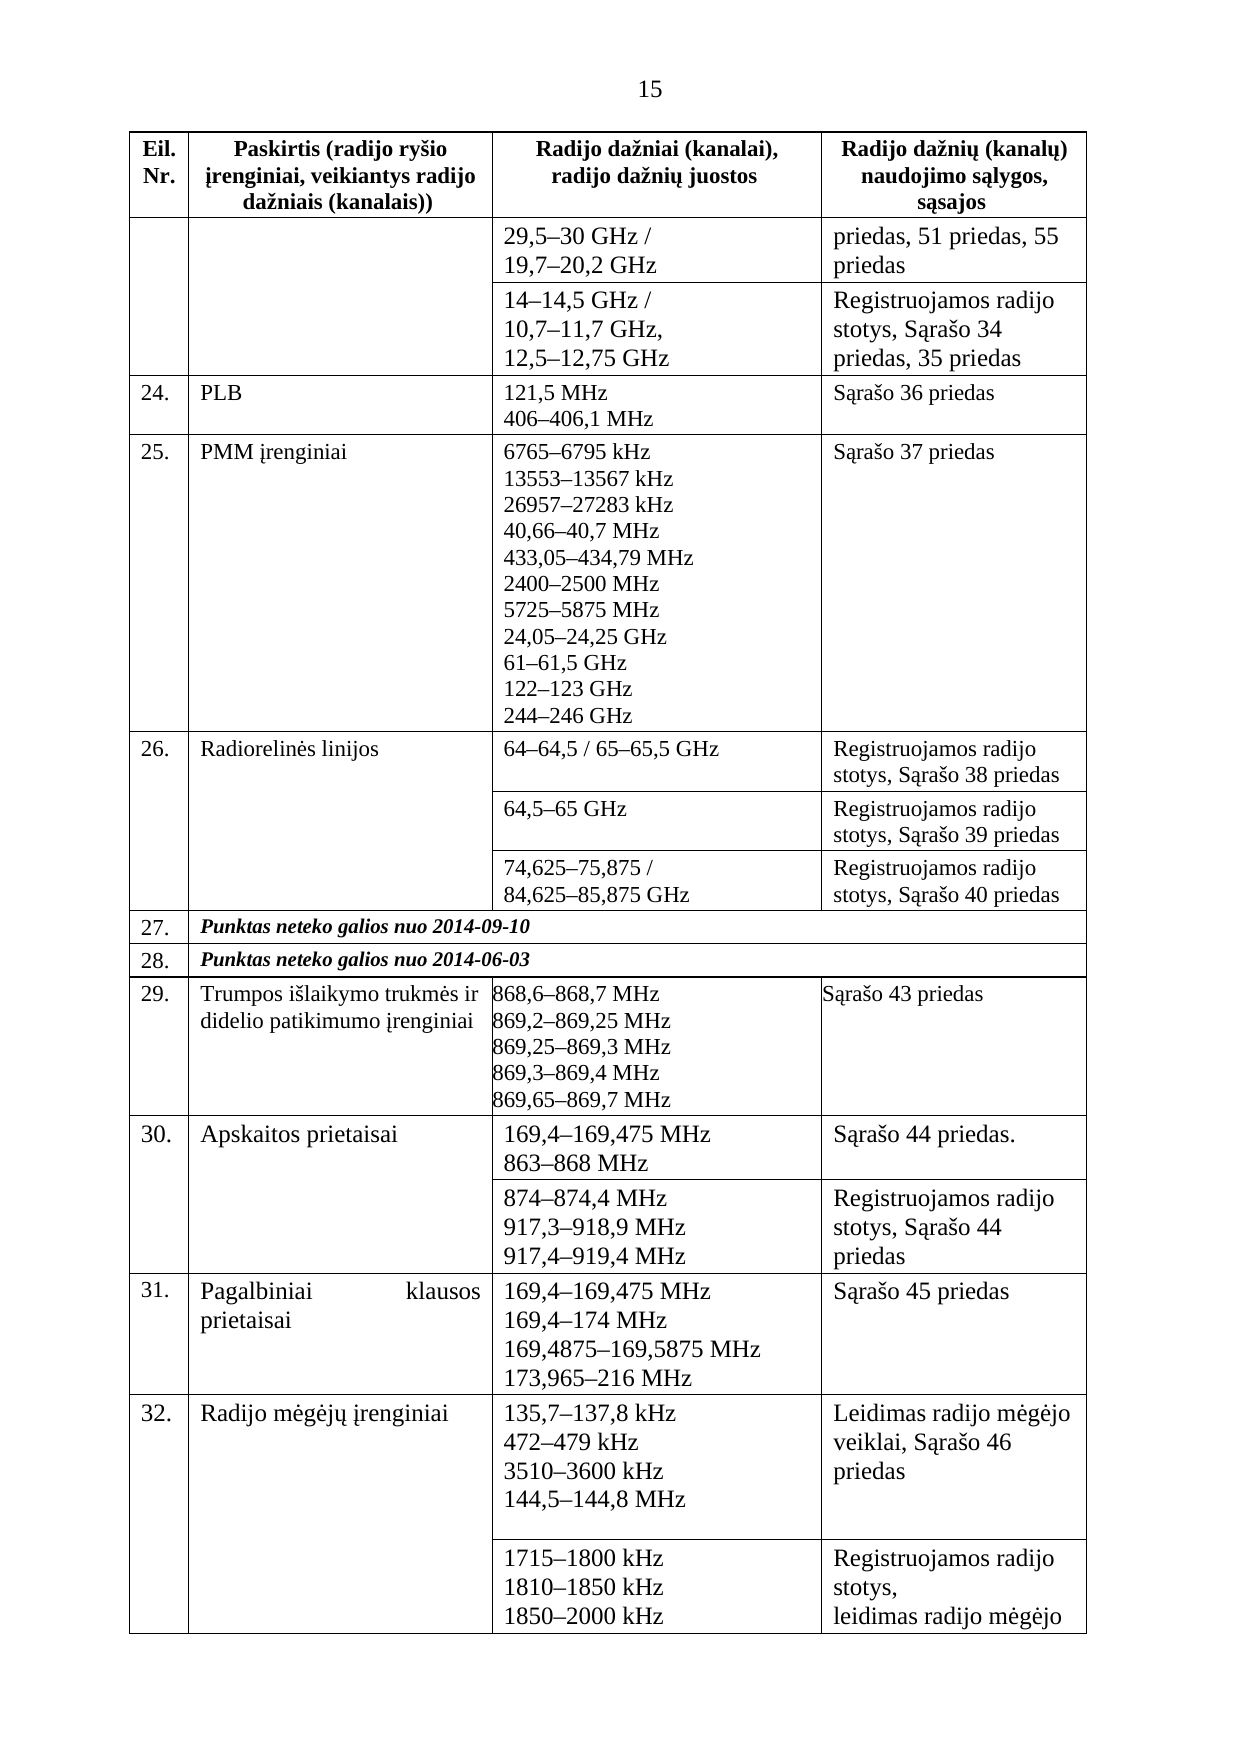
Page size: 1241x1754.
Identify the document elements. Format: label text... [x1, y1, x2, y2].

table_cell Punktas neteko galios nuo 2014-06-03 [189, 944, 1086, 976]
table_cell Registruojamos radijo stotys, Sąrašo 40 priedas [822, 851, 1086, 910]
table_cell 169,4–169,475 MHz 169,4–174 MHz 169,4875–169,5875 MHz 173,965–216 MHz [493, 1274, 821, 1394]
table_cell Sąrašo 36 priedas [822, 376, 1086, 434]
table_cell 135,7–137,8 kHz 472–479 kHz 3510–3600 kHz 144,5–144,8 MHz [493, 1395, 821, 1539]
table_cell 64,5–65 GHz [493, 792, 821, 850]
table_cell Registruojamos radijo stotys, Sąrašo 44 priedas [822, 1180, 1086, 1272]
table_cell PMM įrenginiai [189, 435, 492, 731]
table_cell Sąrašo 37 priedas [822, 435, 1086, 731]
table_cell priedas, 51 priedas, 55 priedas [822, 218, 1086, 282]
table_cell [189, 218, 492, 375]
table_cell 29. [130, 978, 188, 1115]
table_cell 28. [130, 944, 188, 976]
table_cell 6765–6795 kHz 13553–13567 kHz 26957–27283 kHz 40,66–40,7 MHz 433,05–434,79 MHz 2400–2500 MHz 5725–5875 MHz 24,05–24,25 GHz 61–61,5 GHz 122–123 GHz 244–246 GHz [493, 435, 821, 731]
table_cell 169,4–169,475 MHz 863–868 MHz [493, 1116, 821, 1179]
table_cell Apskaitos prietaisai [189, 1116, 492, 1272]
table_cell Punktas neteko galios nuo 2014-09-10 [189, 911, 1086, 943]
table_cell 874–874,4 MHz 917,3–918,9 MHz 917,4–919,4 MHz [493, 1180, 821, 1272]
table_cell 1715–1800 kHz 1810–1850 kHz 1850–2000 kHz [493, 1540, 821, 1632]
table_cell Leidimas radijo mėgėjo veiklai, Sąrašo 46 priedas [822, 1395, 1086, 1539]
table_cell Sąrašo 44 priedas. [822, 1116, 1086, 1179]
table_cell Registruojamos radijo stotys, leidimas radijo mėgėjo [822, 1540, 1086, 1632]
table_cell 29,5–30 GHz / 19,7–20,2 GHz [493, 218, 821, 282]
table_cell Sąrašo 45 priedas [822, 1274, 1086, 1394]
table_cell Pagalbiniai klausos prietaisai [189, 1274, 492, 1394]
table_cell [130, 218, 188, 375]
table_cell Radijo mėgėjų įrenginiai [189, 1395, 492, 1632]
table_cell Registruojamos radijo stotys, Sąrašo 39 priedas [822, 792, 1086, 850]
table_header Radijo dažniai (kanalai), radijo dažnių juostos [493, 133, 821, 217]
table_cell Registruojamos radijo stotys, Sąrašo 38 priedas [822, 732, 1086, 791]
table_header Paskirtis (radijo ryšio įrenginiai, veikiantys radijo dažniais (kanalais)) [189, 133, 492, 217]
table_cell Sąrašo 43 priedas [822, 978, 1086, 1115]
table_cell 24. [130, 376, 188, 434]
table_cell 30. [130, 1116, 188, 1272]
table_cell 14–14,5 GHz / 10,7–11,7 GHz, 12,5–12,75 GHz [493, 283, 821, 375]
table_header Eil. Nr. [130, 133, 188, 217]
table_cell 74,625–75,875 / 84,625–85,875 GHz [493, 851, 821, 910]
table_cell 64–64,5 / 65–65,5 GHz [493, 732, 821, 791]
table_cell 121,5 MHz 406–406,1 MHz [493, 376, 821, 434]
table_cell 31. [130, 1274, 188, 1394]
table_header Radijo dažnių (kanalų) naudojimo sąlygos, sąsajos [822, 133, 1086, 217]
table_cell 26. [130, 732, 188, 910]
table_cell 27. [130, 911, 188, 943]
table_cell Registruojamos radijo stotys, Sąrašo 34 priedas, 35 priedas [822, 283, 1086, 375]
table_cell Trumpos išlaikymo trukmės ir didelio patikimumo įrenginiai [189, 978, 492, 1115]
table_cell 32. [130, 1395, 188, 1632]
table_cell PLB [189, 376, 492, 434]
table_cell 25. [130, 435, 188, 731]
table_cell 868,6–868,7 MHz 869,2–869,25 MHz 869,25–869,3 MHz 869,3–869,4 MHz 869,65–869,7 MHz [493, 978, 821, 1115]
table_cell Radiorelinės linijos [189, 732, 492, 910]
